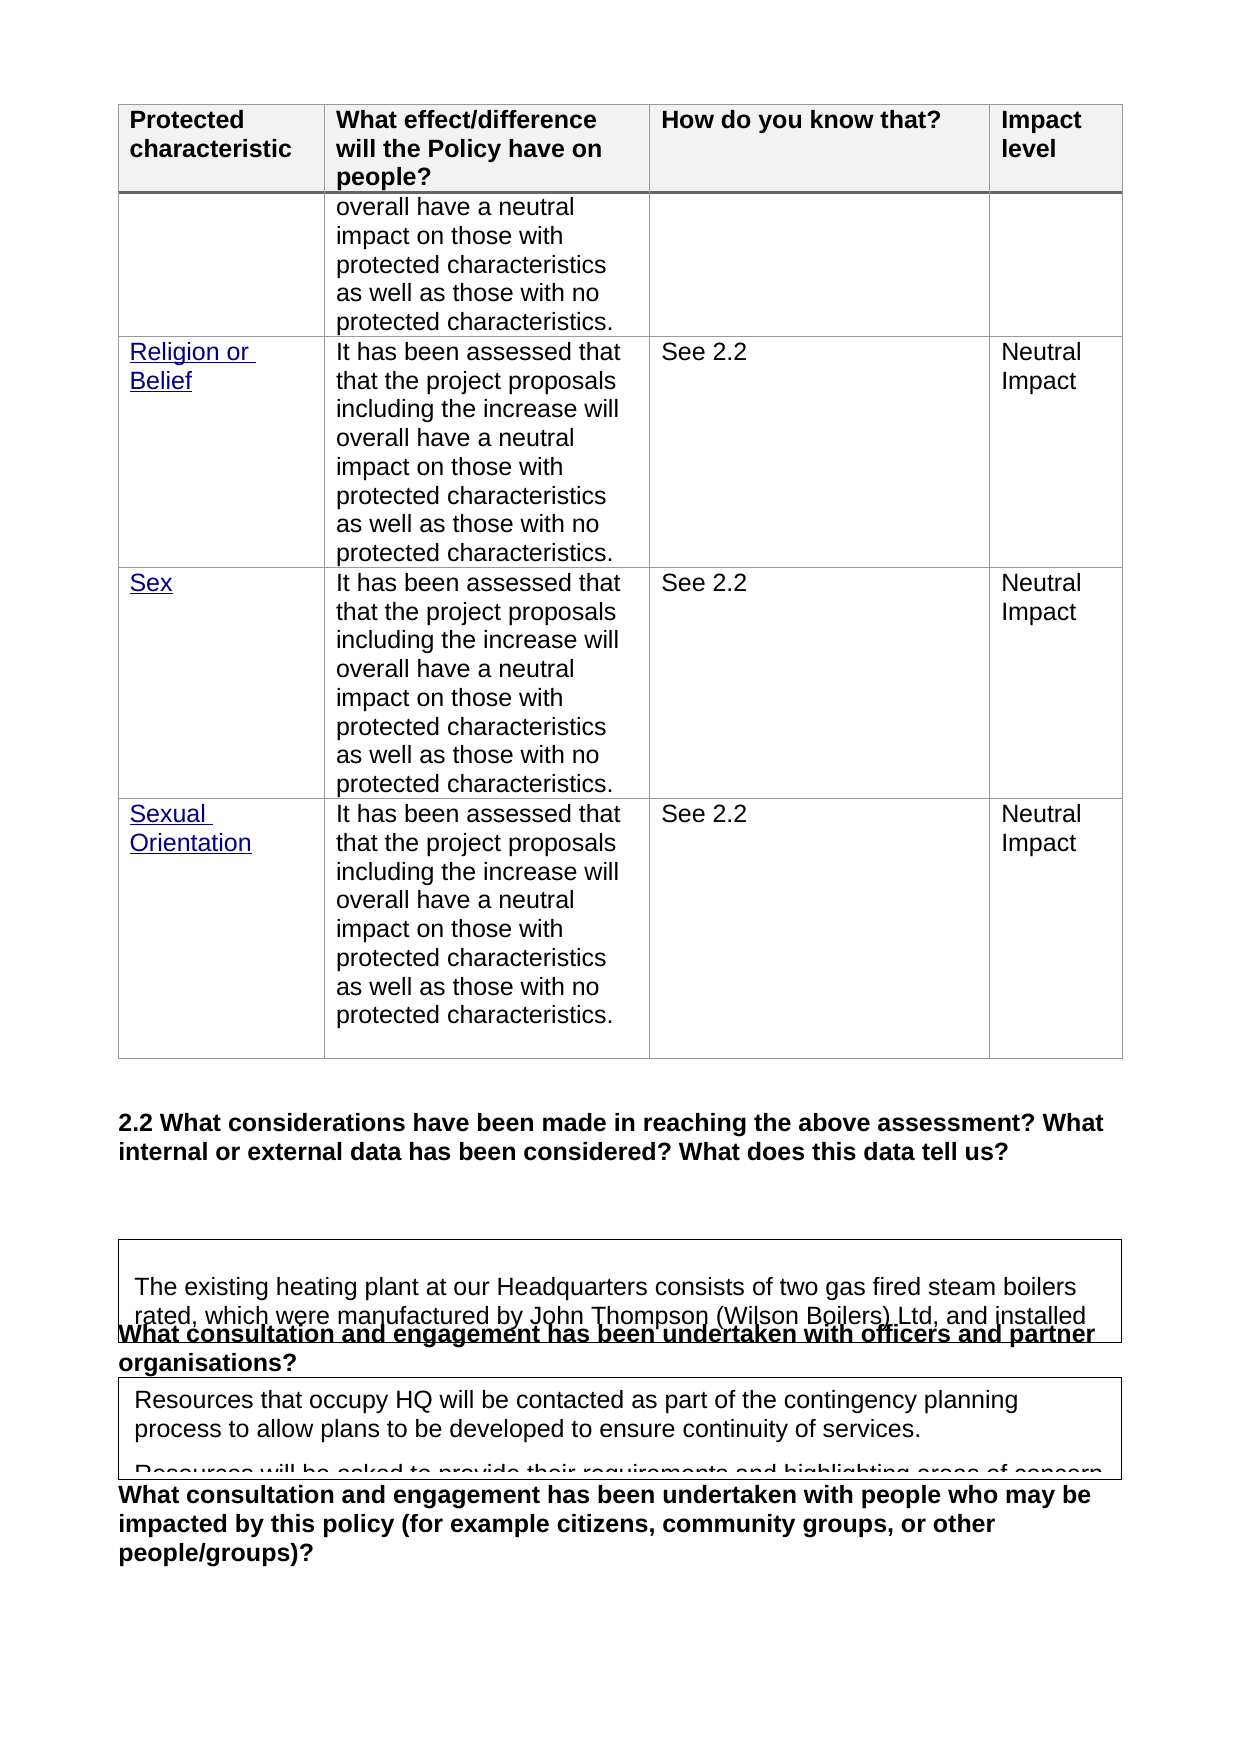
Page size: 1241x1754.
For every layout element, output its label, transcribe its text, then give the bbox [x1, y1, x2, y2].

subtitle What consultation and engagement has been undertaken with officers and partner organisations? [119, 1240, 1121, 1342]
text Resources that occupy HQ will be contacted as part of the contingency planning process to allow plans to be developed to ensure continuity of services. [134, 1385, 1106, 1443]
subtitle 2.2 What considerations have been made in reaching the above assessment? What internal or external data has been considered? What does this data tell us? [118, 1108, 1122, 1166]
text What consultation and engagement has been undertaken with people who may be impacted by this policy (for example citizens, community groups, or other people/groups)? [118, 1480, 1122, 1567]
table_cell Neutral Impact [990, 568, 1122, 798]
table_cell It has been assessed that that the project proposals including the increase will overall have a neutral impact on those with protected characteristics as well as those with no protected characteristics. [325, 337, 649, 567]
table_cell It has been assessed that that the project proposals including the increase will overall have a neutral impact on those with protected characteristics as well as those with no protected characteristics. [325, 568, 649, 798]
table_cell Sex [119, 568, 324, 798]
subtitle What consultation and engagement has been undertaken with officers and partner organisations? [118, 1215, 1122, 1239]
table_cell See 2.2 [650, 799, 989, 1058]
table_cell [650, 194, 989, 336]
subtitle What consultation and engagement has been undertaken with officers and partner organisations? [118, 1343, 1122, 1377]
table_header How do you know that? [650, 105, 989, 191]
table_cell Religion or Belief [119, 337, 324, 567]
table_cell overall have a neutral impact on those with protected characteristics as well as those with no protected characteristics. [325, 194, 649, 336]
subtitle What consultation and engagement has been undertaken with officers and partner organisations? [119, 1378, 1121, 1479]
table_cell See 2.2 [650, 568, 989, 798]
table_cell Sexual Orientation [119, 799, 324, 1058]
table_cell Neutral Impact [990, 799, 1122, 1058]
table_cell Neutral Impact [990, 337, 1122, 567]
table_header Impact level [990, 105, 1122, 191]
table_cell [119, 194, 324, 336]
table_cell See 2.2 [650, 337, 989, 567]
table_cell [990, 194, 1122, 336]
table_cell It has been assessed that that the project proposals including the increase will overall have a neutral impact on those with protected characteristics as well as those with no protected characteristics. [325, 799, 649, 1058]
text Resources will be asked to provide their requirements and highlighting areas of concern which is being addressed by the Property Services Team and incorporated into the Project Risk Register that will be developed as part of the detailed design. Consultation will be arranged with Heads of Service to advise them of the proposed works and the Contingency Planning Team will be making direct contact with all Heads of Service to make sure that the implications of the Project are fully understood. [134, 1459, 1106, 1472]
table_header What effect/difference will the Policy have on people? [325, 105, 649, 191]
table_header Protected characteristic [119, 105, 324, 191]
text The existing heating plant at our Headquarters consists of two gas fired steam boilers rated, which were manufactured by John Thompson (Wilson Boilers) Ltd, and installed in 1962. Early record drawings indicate that the boiler fuel type may have been changed from oil to gas at some point due to the large fuel tanks located adjacent to the boiler room. [134, 1272, 1106, 1334]
